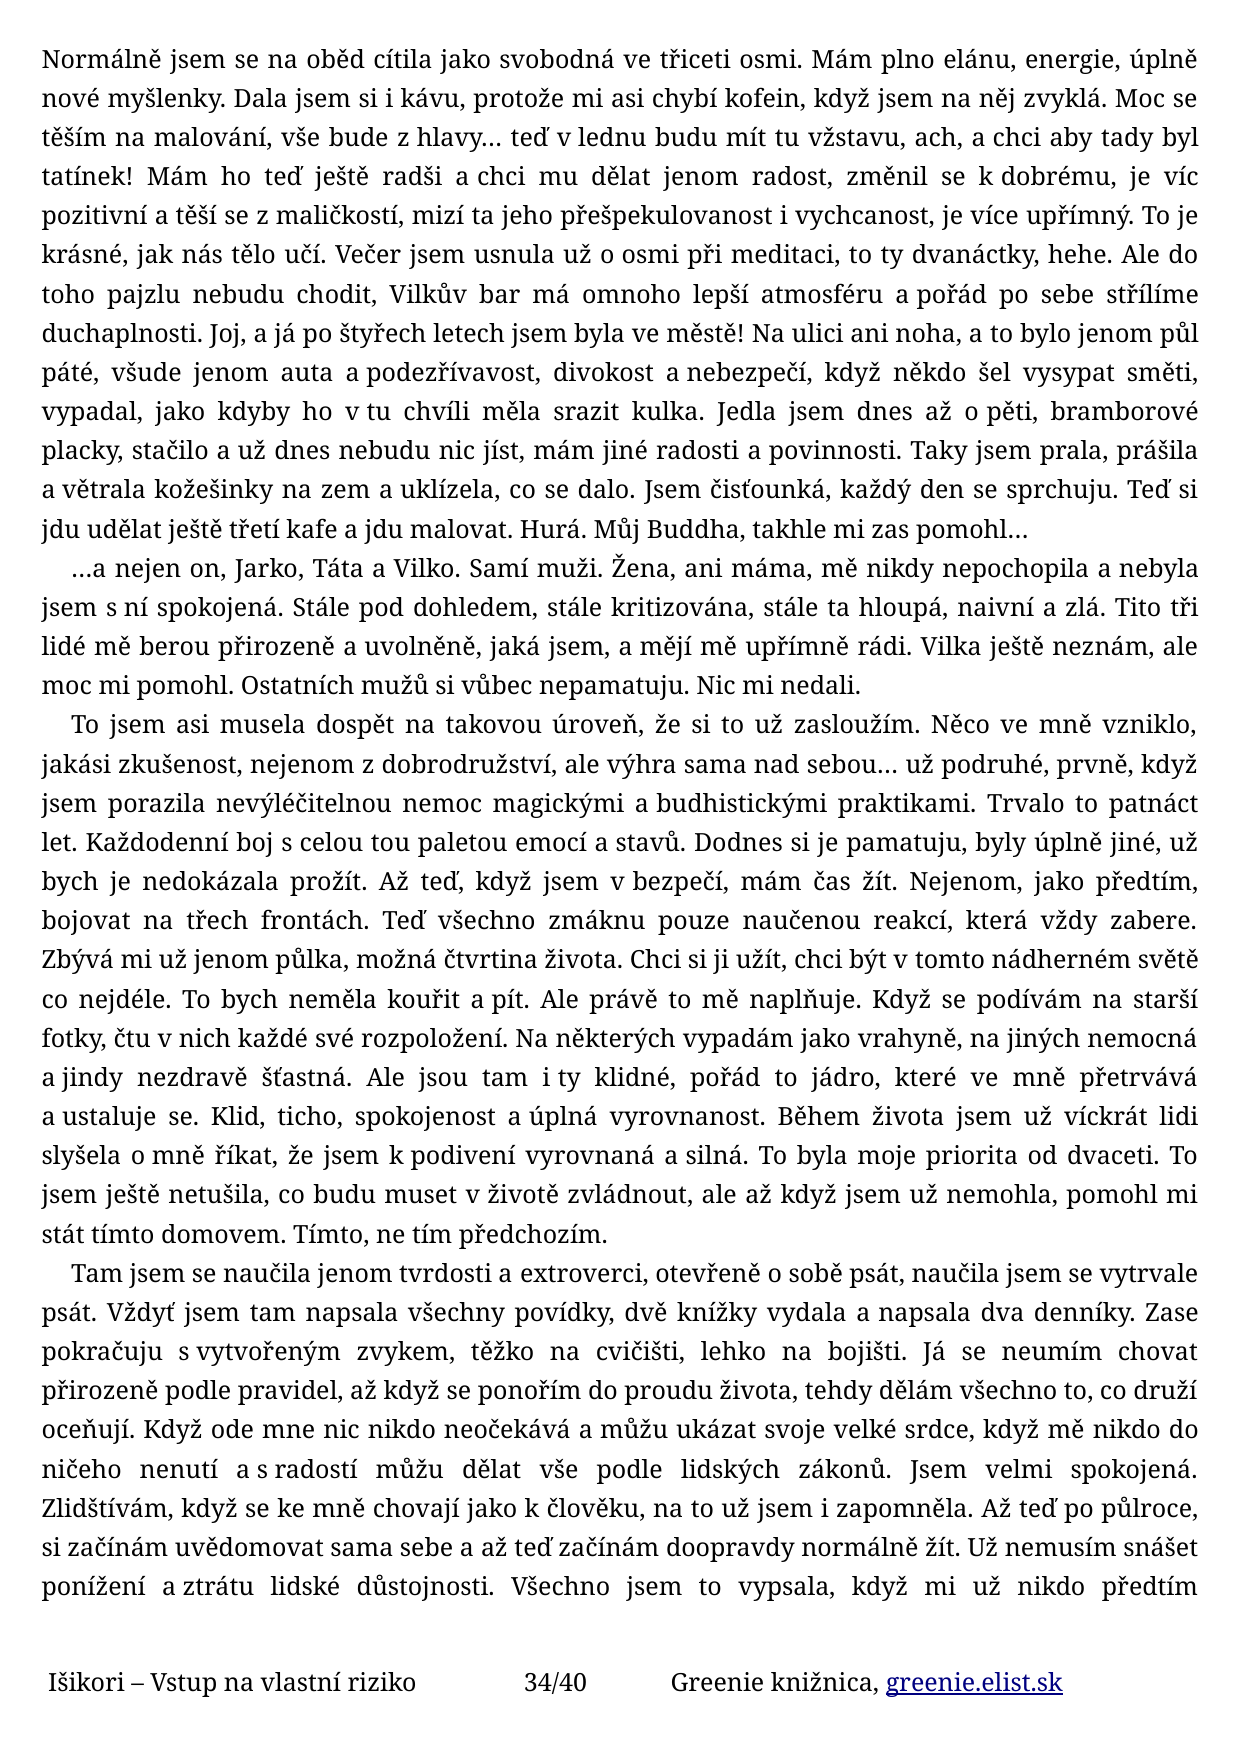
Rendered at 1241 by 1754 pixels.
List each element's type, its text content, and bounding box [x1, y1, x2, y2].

text Normálně jsem se na oběd cítila jako svobodná ve třiceti osmi. Mám plno elánu, energie, úplně nové myšlenky. Dala jsem si i kávu, protože mi asi chybí kofein, když jsem na něj zvyklá. Moc se těším na malování, vše bude z hlavy… teď v lednu budu mít tu vžstavu, ach, a chci aby tady byl tatínek! Mám ho teď ještě radši a chci mu dělat jenom radost, změnil se k dobrému, je víc pozitivní a těší se z maličkostí, mizí ta jeho přešpekulovanost i vychcanost, je více upřímný. To je krásné, jak nás tělo učí. Večer jsem usnula už o osmi při meditaci, to ty dvanáctky, hehe. Ale do toho pajzlu nebudu chodit, Vilkův bar má omnoho lepší atmosféru a pořád po sebe střílíme duchaplnosti. Joj, a já po štyřech letech jsem byla ve městě! Na ulici ani noha, a to bylo jenom půl páté, všude jenom auta a podezřívavost, divokost a nebezpečí, když někdo šel vysypat směti, vypadal, jako kdyby ho v tu chvíli měla srazit kulka. Jedla jsem dnes až o pěti, bramborové placky, stačilo a už dnes nebudu nic jíst, mám jiné radosti a povinnosti. Taky jsem prala, prášila a větrala kožešinky na zem a uklízela, co se dalo. Jsem čisťounká, každý den se sprchuju. Teď si jdu udělat ještě třetí kafe a jdu malovat. Hurá. Můj Buddha, takhle mi zas pomohl… [41, 41, 1199, 545]
text To jsem asi musela dospět na takovou úroveň, že si to už zasloužím. Něco ve mně vzniklo, jakási zkušenost, nejenom z dobrodružství, ale výhra sama nad sebou… už podruhé, prvně, když jsem porazila nevýléčitelnou nemoc magickými a budhistickými praktikami. Trvalo to patnáct let. Každodenní boj s celou tou paletou emocí a stavů. Dodnes si je pamatuju, byly úplně jiné, už bych je nedokázala prožít. Až teď, když jsem v bezpečí, mám čas žít. Nejenom, jako předtím, bojovat na třech frontách. Teď všechno zmáknu pouze naučenou reakcí, která vždy zabere. Zbývá mi už jenom půlka, možná čtvrtina života. Chci si ji užít, chci být v tomto nádherném světě co nejdéle. To bych neměla kouřit a pít. Ale právě to mě naplňuje. Když se podívám na starší fotky, čtu v nich každé své rozpoložení. Na některých vypadám jako vrahyně, na jiných nemocná a jindy nezdravě šťastná. Ale jsou tam i ty klidné, pořád to jádro, které ve mně přetrvává a ustaluje se. Klid, ticho, spokojenost a úplná vyrovnanost. Během života jsem už víckrát lidi slyšela o mně říkat, že jsem k podivení vyrovnaná a silná. To byla moje priorita od dvaceti. To jsem ještě netušila, co budu muset v životě zvládnout, ale až když jsem už nemohla, pomohl mi stát tímto domovem. Tímto, ne tím předchozím. [41, 707, 1199, 1250]
text Tam jsem se naučila jenom tvrdosti a extroverci, otevřeně o sobě psát, naučila jsem se vytrvale psát. Vždyť jsem tam napsala všechny povídky, dvě knížky vydala a napsala dva denníky. Zase pokračuju s vytvořeným zvykem, těžko na cvičišti, lehko na bojišti. Já se neumím chovat přirozeně podle pravidel, až když se ponořím do proudu života, tehdy dělám všechno to, co druží oceňují. Když ode mne nic nikdo neočekává a můžu ukázat svoje velké srdce, když mě nikdo do ničeho nenutí a s radostí můžu dělat vše podle lidských zákonů. Jsem velmi spokojená. Zlidštívám, když se ke mně chovají jako k člověku, na to už jsem i zapomněla. Až teď po půlroce, si začínám uvědomovat sama sebe a až teď začínám doopravdy normálně žít. Už nemusím snášet ponížení a ztrátu lidské důstojnosti. Všechno jsem to vypsala, když mi už nikdo předtím [41, 1256, 1199, 1603]
text …a nejen on, Jarko, Táta a Vilko. Samí muži. Žena, ani máma, mě nikdy nepochopila a nebyla jsem s ní spokojená. Stále pod dohledem, stále kritizována, stále ta hloupá, naivní a zlá. Tito tři lidé mě berou přirozeně a uvolněně, jaká jsem, a mějí mě upřímně rádi. Vilka ještě neznám, ale moc mi pomohl. Ostatních mužů si vůbec nepamatuju. Nic mi nedali. [41, 551, 1199, 702]
